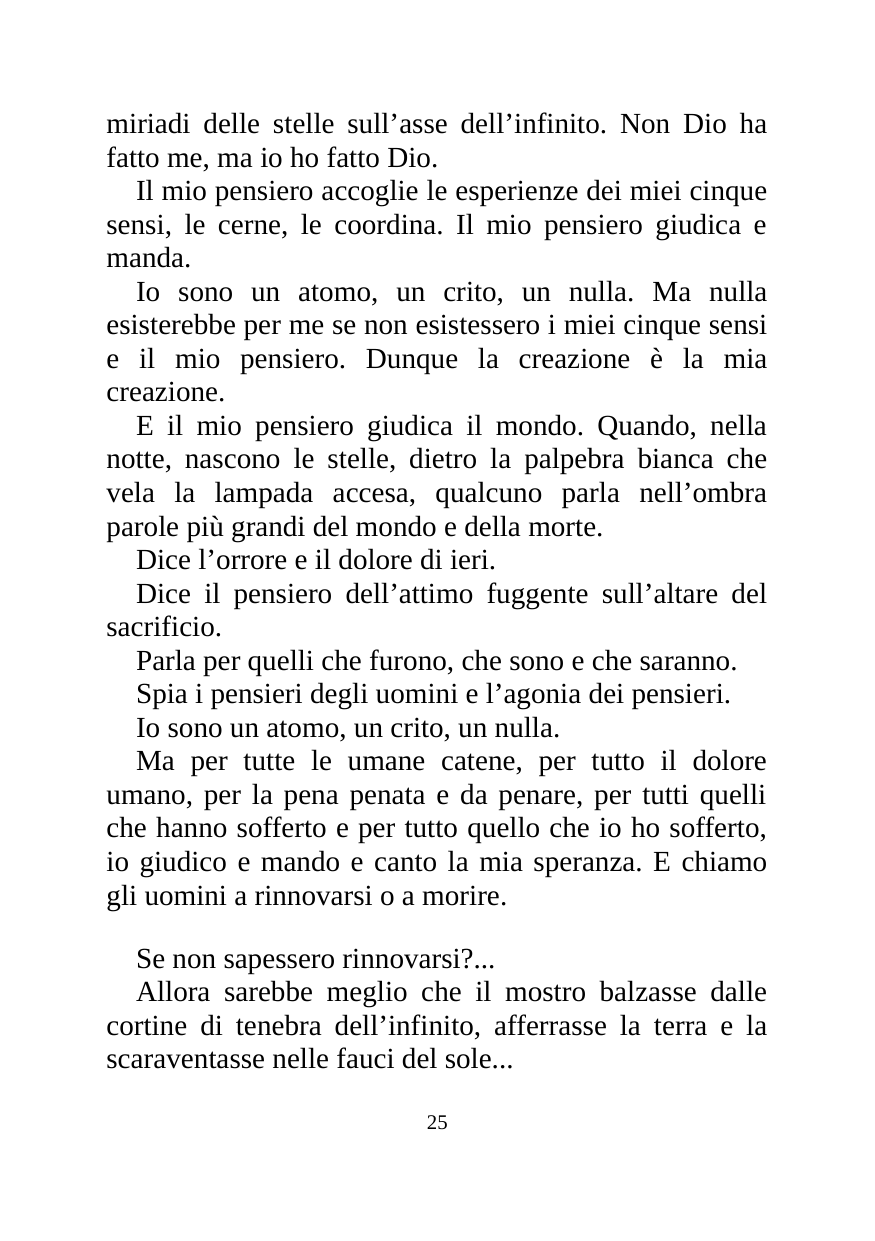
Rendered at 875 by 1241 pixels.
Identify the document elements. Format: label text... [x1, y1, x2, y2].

text Dice il pensiero dell’attimo fuggente sull’altare del sacrificio. [106, 576, 768, 643]
text Spia i pensieri degli uomini e l’agonia dei pensieri. [106, 676, 768, 710]
text E il mio pensiero giudica il mondo. Quando, nella notte, nascono le stelle, dietro la palpebra bianca che vela la lampada accesa, qualcuno parla nell’ombra parole più grandi del mondo e della morte. [106, 408, 768, 542]
text Parla per quelli che furono, che sono e che saranno. [106, 643, 768, 676]
text Il mio pensiero accoglie le esperienze dei miei cinque sensi, le cerne, le coordina. Il mio pensiero giudica e manda. [106, 173, 768, 274]
text miriadi delle stelle sull’asse dell’infinito. Non Dio ha fatto me, ma io ho fatto Dio. [106, 106, 768, 173]
text Se non sapessero rinnovarsi?... [106, 941, 768, 974]
text Dice l’orrore e il dolore di ieri. [106, 542, 768, 576]
text Io sono un atomo, un crito, un nulla. [106, 710, 768, 743]
text Io sono un atomo, un crito, un nulla. Ma nulla esisterebbe per me se non esistessero i miei cinque sensi e il mio pensiero. Dunque la creazione è la mia creazione. [106, 274, 768, 408]
text Ma per tutte le umane catene, per tutto il dolore umano, per la pena penata e da penare, per tutti quelli che hanno sofferto e per tutto quello che io ho sofferto, io giudico e mando e canto la mia speranza. E chiamo gli uomini a rinnovarsi o a morire. [106, 743, 768, 911]
text Allora sarebbe meglio che il mostro balzasse dalle cortine di tenebra dell’infinito, afferrasse la terra e la scaraventasse nelle fauci del sole... [106, 974, 768, 1075]
